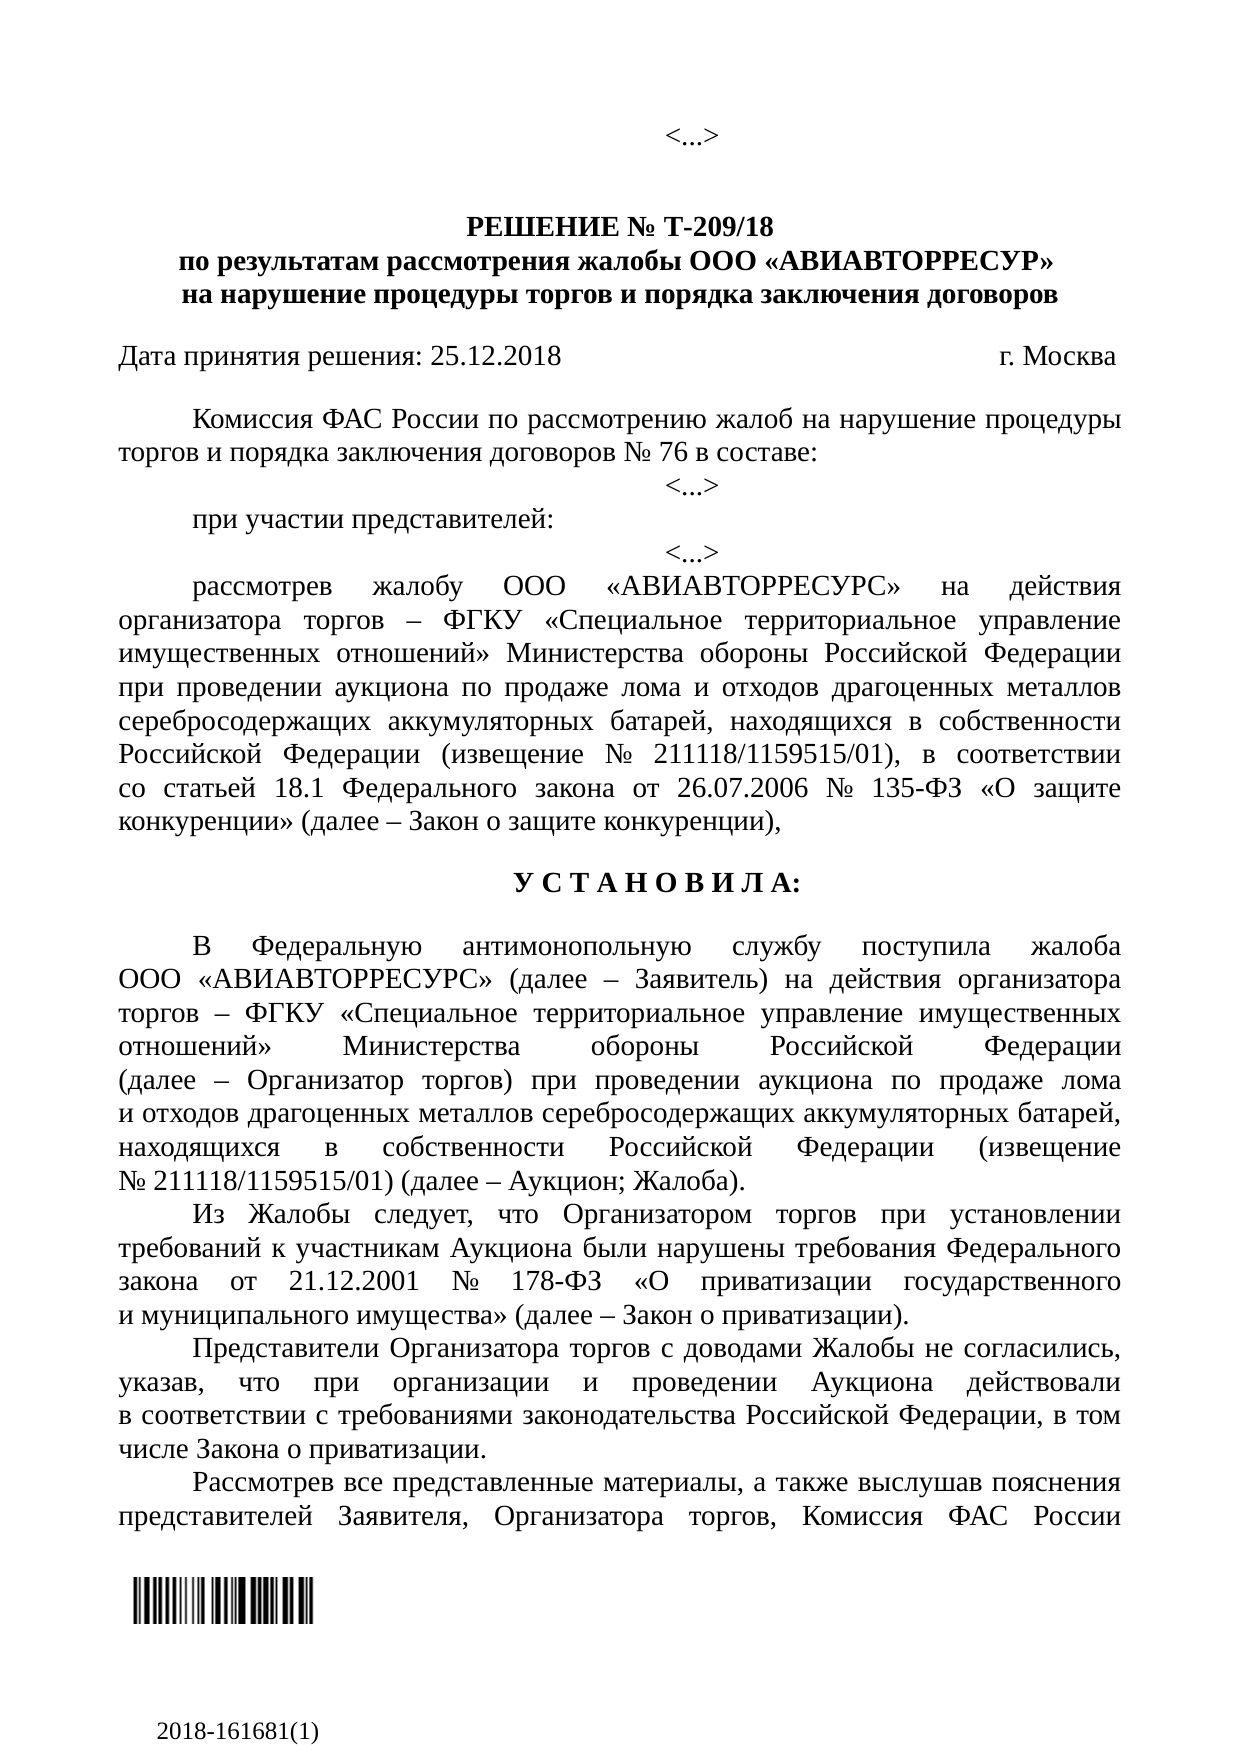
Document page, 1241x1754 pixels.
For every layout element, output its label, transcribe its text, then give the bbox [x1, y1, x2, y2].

text Из Жалобы следует, что Организатором торгов при установлении требований к участникам Аукциона были нарушены требования Федерального закона от 21.12.2001 № 178-ФЗ «О приватизации государственного и муниципального имущества» (далее – Закон о приватизации). [118, 1196, 1122, 1330]
text Представители Организатора торгов с доводами Жалобы не согласились, указав, что при организации и проведении Аукциона действовали в соответствии с требованиями законодательства Российской Федерации, в том числе Закона о приватизации. [118, 1330, 1122, 1464]
text при участии представителей: [118, 501, 1122, 535]
picture [118, 1577, 331, 1624]
text <...> [664, 535, 1122, 568]
text Рассмотрев все представленные материалы, а также выслушав пояснения представителей Заявителя, Организатора торгов, Комиссия ФАС России [118, 1464, 1122, 1532]
text Дата принятия решения: 25.12.2018 г. Москва [118, 338, 1122, 372]
text рассмотрев жалобу ООО «АВИАВТОРРЕСУРС» на действия организатора торгов – ФГКУ «Специальное территориальное управление имущественных отношений» Министерства обороны Российской Федерации при проведении аукциона по продаже лома и отходов драгоценных металлов серебросодержащих аккумуляторных батарей, находящихся в собственности Российской Федерации (извещение № 211118/1159515/01), в соответствии со статьей 18.1 Федерального закона от 26.07.2006 № 135-ФЗ «О защите конкуренции» (далее – Закон о защите конкуренции), [118, 568, 1122, 837]
text В Федеральную антимонопольную службу поступила жалоба ООО «АВИАВТОРРЕСУРС» (далее – Заявитель) на действия организатора торгов – ФГКУ «Специальное территориальное управление имущественных отношений» Министерства обороны Российской Федерации (далее – Организатор торгов) при проведении аукциона по продаже лома и отходов драгоценных металлов серебросодержащих аккумуляторных батарей, находящихся в собственности Российской Федерации (извещение № 211118/1159515/01) (далее – Аукцион; Жалоба). [118, 928, 1122, 1196]
text У С Т А Н О В И Л А: [118, 866, 1122, 899]
text <...> [664, 118, 1122, 152]
text <...> [664, 468, 1122, 501]
text Комиссия ФАС России по рассмотрению жалоб на нарушение процедуры торгов и порядка заключения договоров № 76 в составе: [118, 401, 1122, 468]
text РЕШЕНИЕ № Т-209/18 по результатам рассмотрения жалобы ООО «АВИАВТОРРЕСУР» на нарушение процедуры торгов и порядка заключения договоров [118, 209, 1122, 310]
